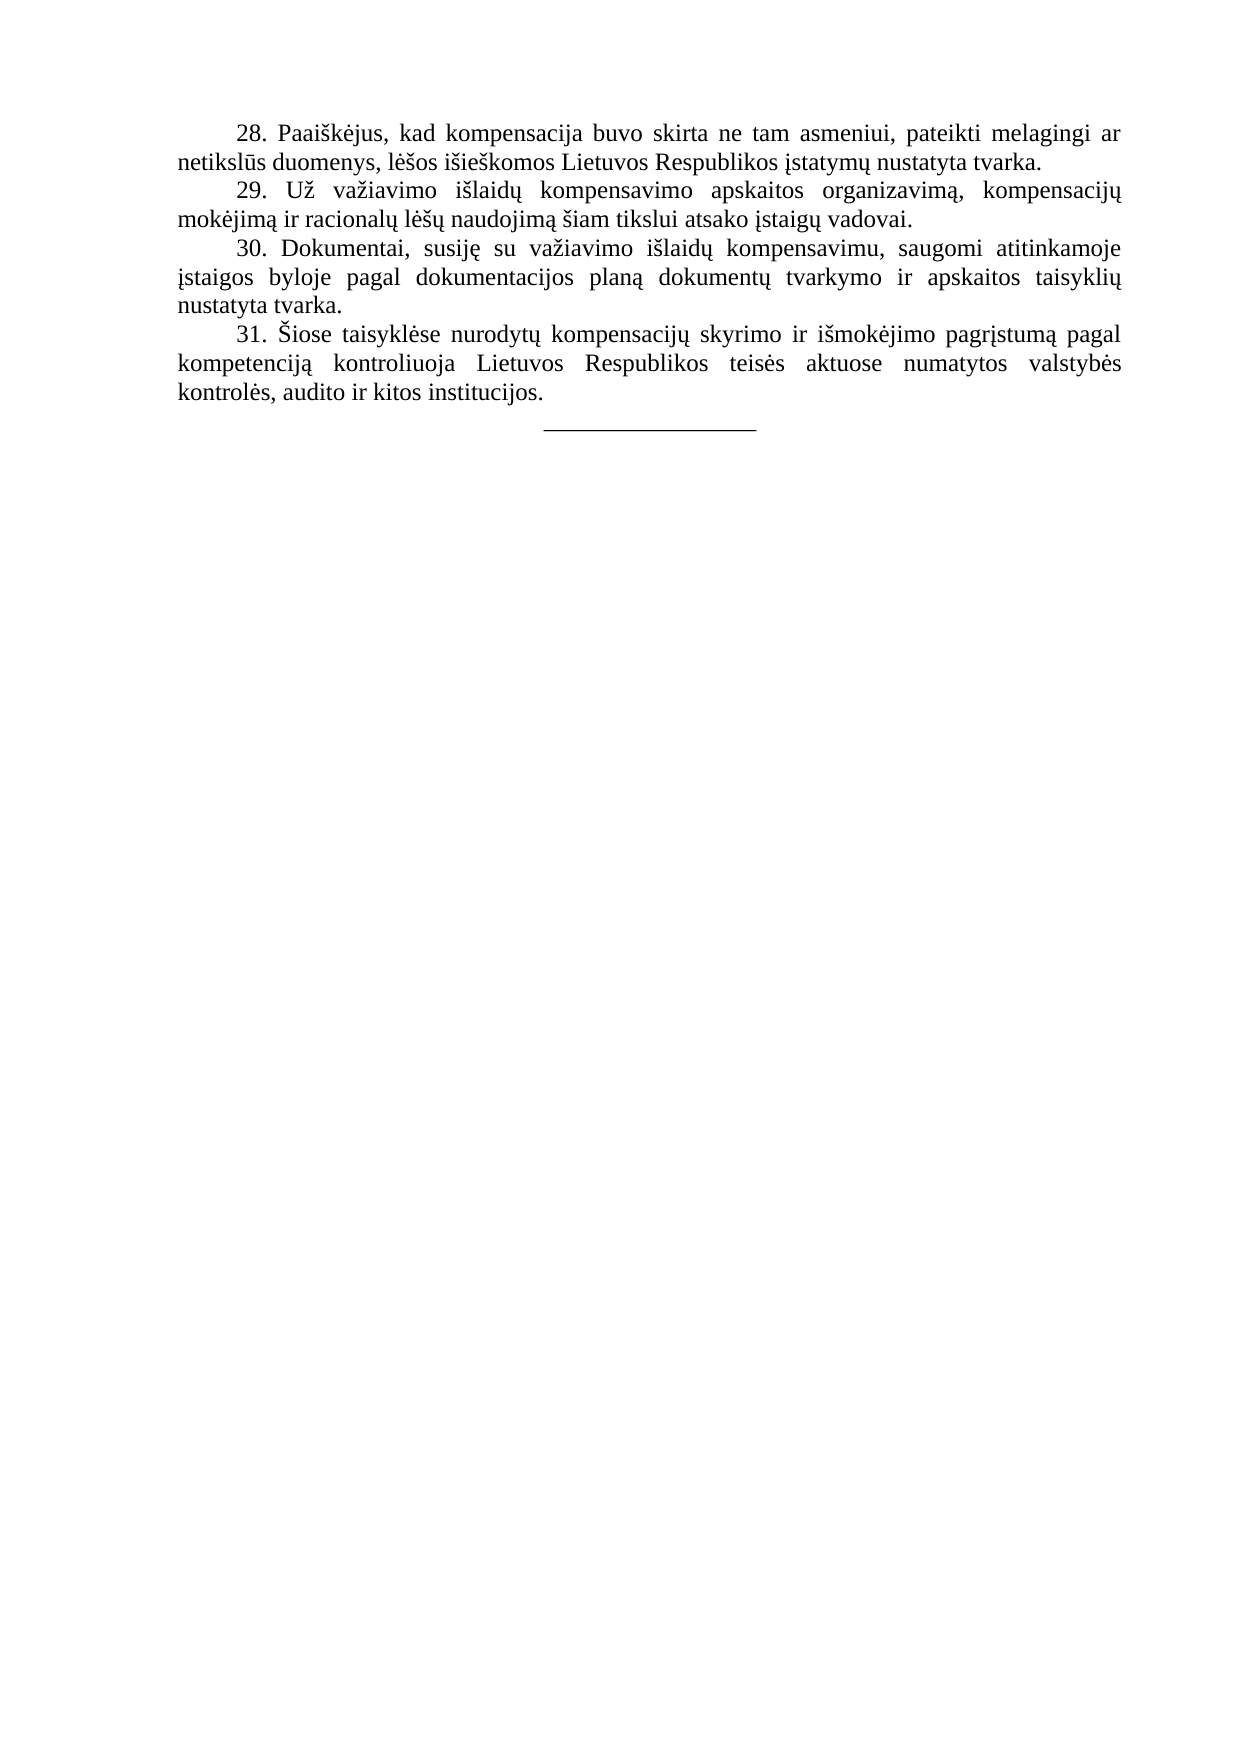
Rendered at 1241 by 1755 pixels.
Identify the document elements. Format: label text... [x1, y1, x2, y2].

text 29. Už važiavimo išlaidų kompensavimo apskaitos organizavimą, kompensacijų mokėjimą ir racionalų lėšų naudojimą šiam tikslui atsako įstaigų vadovai. [177, 176, 1122, 233]
text 31. Šiose taisyklėse nurodytų kompensacijų skyrimo ir išmokėjimo pagrįstumą pagal kompetenciją kontroliuoja Lietuvos Respublikos teisės aktuose numatytos valstybės kontrolės, audito ir kitos institucijos. [177, 319, 1122, 406]
text _________________ [177, 406, 1122, 434]
text 28. Paaiškėjus, kad kompensacija buvo skirta ne tam asmeniui, pateikti melagingi ar netikslūs duomenys, lėšos išieškomos Lietuvos Respublikos įstatymų nustatyta tvarka. [177, 118, 1122, 176]
text 30. Dokumentai, susiję su važiavimo išlaidų kompensavimu, saugomi atitinkamoje įstaigos byloje pagal dokumentacijos planą dokumentų tvarkymo ir apskaitos taisyklių nustatyta tvarka. [177, 233, 1122, 319]
